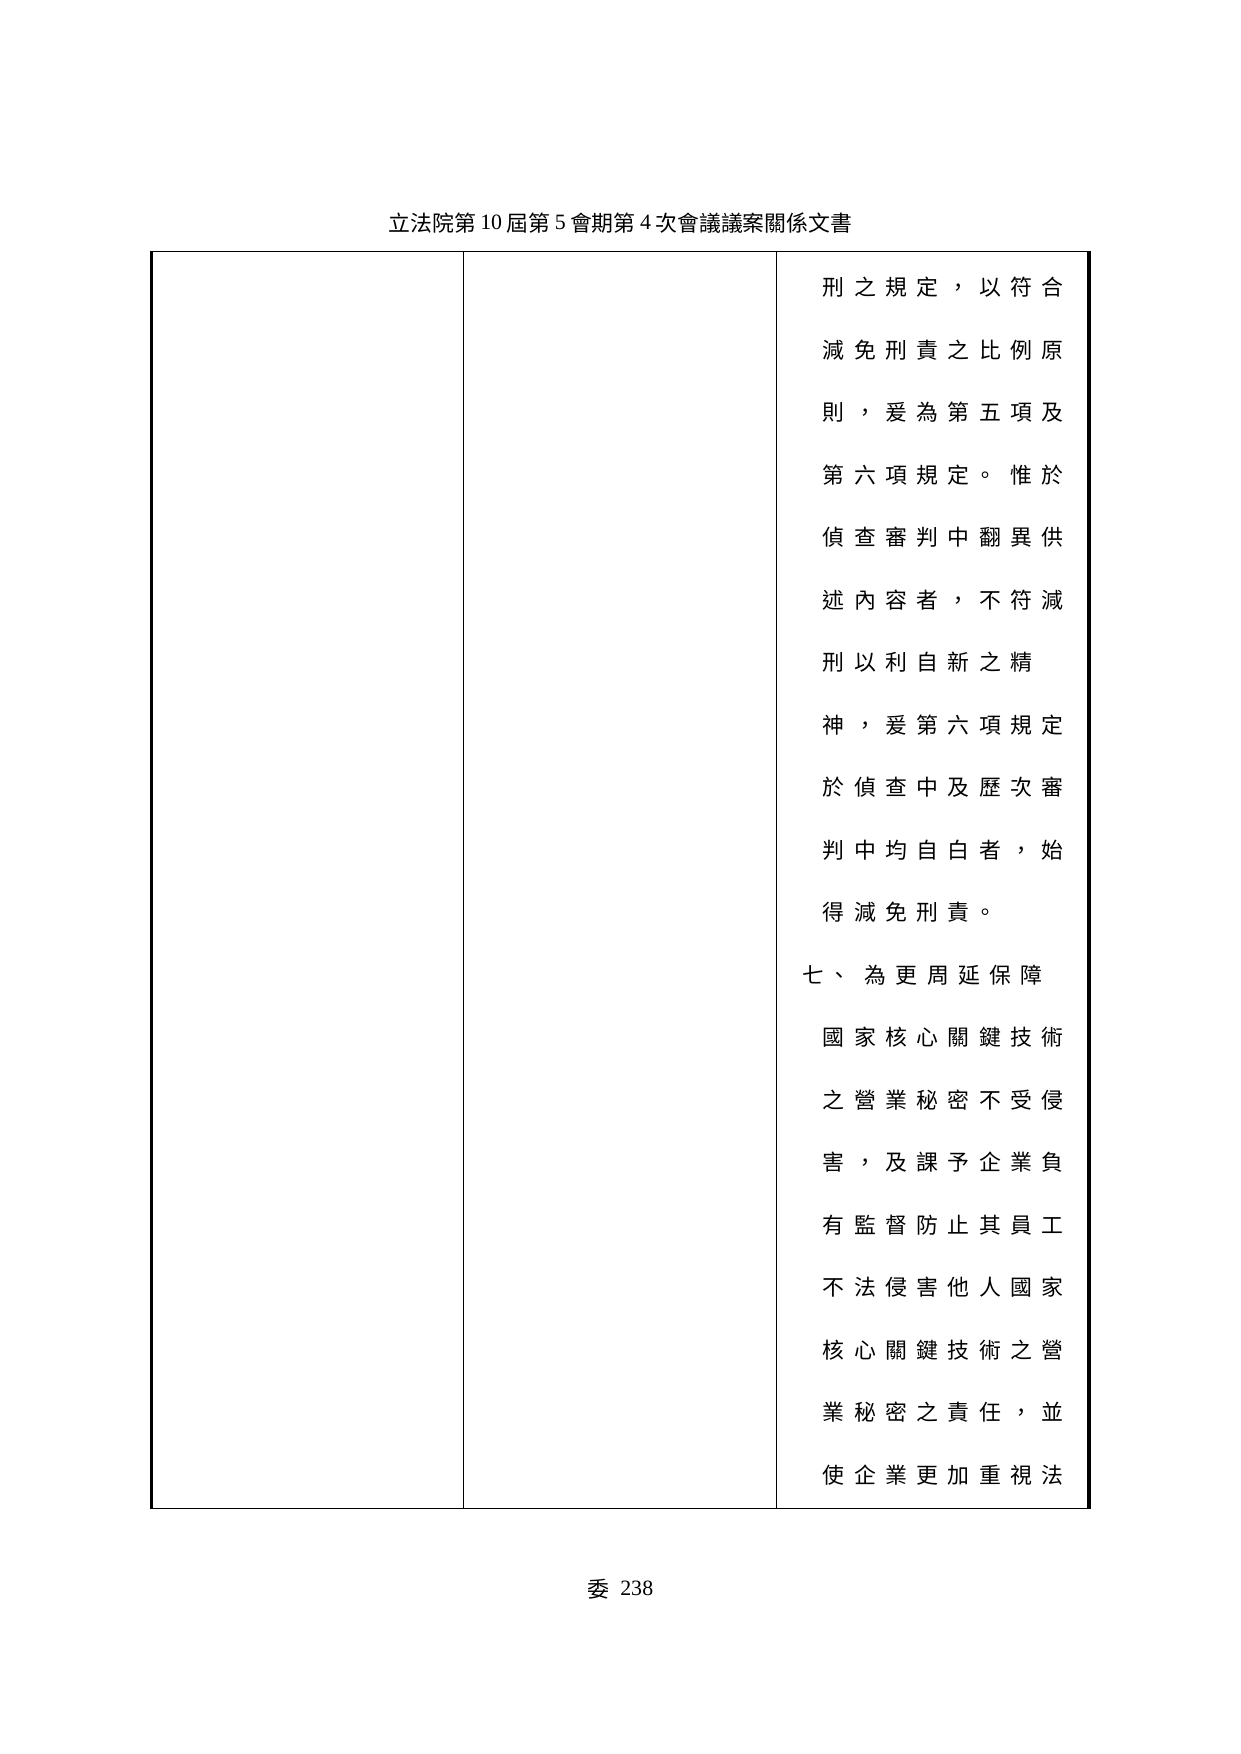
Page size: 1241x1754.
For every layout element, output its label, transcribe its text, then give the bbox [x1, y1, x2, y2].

table_cell [153, 252, 463, 1508]
table_cell 刑之規定，以符合減免刑責之比例原則，爰為第五項及第六項規定。惟於偵查審判中翻異供述內容者，不符減刑以利自新之精神，爰第六項規定於偵查中及歷次審判中均自白者，始得減免刑責。 七、為更周延保障國家核心關鍵技術之營業秘密不受侵害，及課予企業負有監督防止其員工不法侵害他人國家核心關鍵技術之營業秘密之責任，並使企業更加重視法 [777, 252, 1087, 1508]
table_cell [464, 252, 776, 1508]
